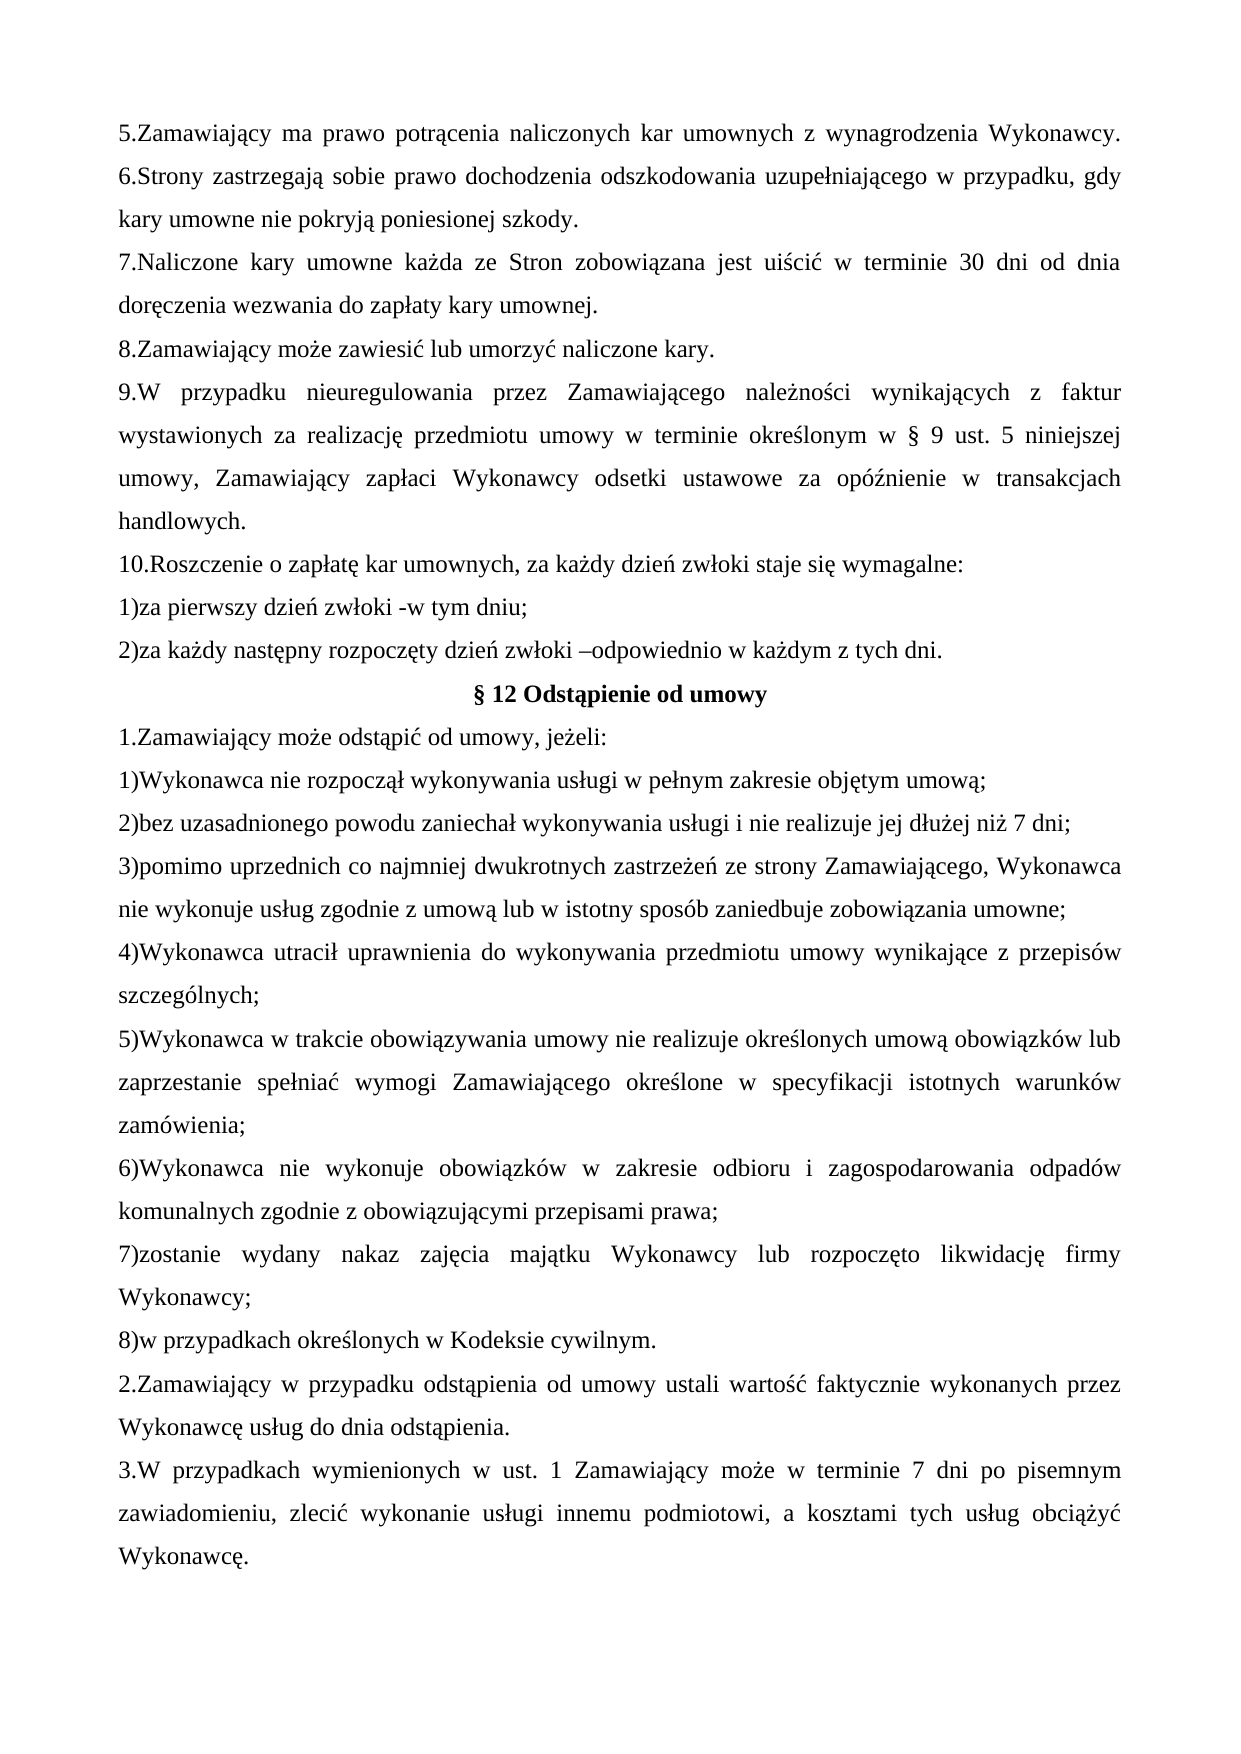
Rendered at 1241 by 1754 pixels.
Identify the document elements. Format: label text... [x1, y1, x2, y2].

text 3)pomimo uprzednich co najmniej dwukrotnych zastrzeżeń ze strony Zamawiającego, Wykonawca nie wykonuje usług zgodnie z umową lub w istotny sposób zaniedbuje zobowiązania umowne; [118, 851, 1122, 923]
text 7)zostanie wydany nakaz zajęcia majątku Wykonawcy lub rozpoczęto likwidację firmy Wykonawcy; [118, 1239, 1122, 1311]
text 7.Naliczone kary umowne każda ze Stron zobowiązana jest uiścić w terminie 30 dni od dnia doręczenia wezwania do zapłaty kary umownej. [118, 247, 1122, 319]
text § 12 Odstąpienie od umowy [118, 679, 1122, 707]
text 10.Roszczenie o zapłatę kar umownych, za każdy dzień zwłoki staje się wymagalne: [118, 549, 1122, 578]
text 2)za każdy następny rozpoczęty dzień zwłoki –odpowiednio w każdym z tych dni. [118, 636, 1122, 664]
text 1)Wykonawca nie rozpoczął wykonywania usługi w pełnym zakresie objętym umową; [118, 765, 1122, 794]
text 2.Zamawiający w przypadku odstąpienia od umowy ustali wartość faktycznie wykonanych przez Wykonawcę usług do dnia odstąpienia. [118, 1369, 1122, 1441]
text 3.W przypadkach wymienionych w ust. 1 Zamawiający może w terminie 7 dni po pisemnym zawiadomieniu, zlecić wykonanie usługi innemu podmiotowi, a kosztami tych usług obciążyć Wykonawcę. [118, 1455, 1122, 1570]
text 1)za pierwszy dzień zwłoki -w tym dniu; [118, 592, 1122, 621]
text 8)w przypadkach określonych w Kodeksie cywilnym. [118, 1326, 1122, 1354]
text 6)Wykonawca nie wykonuje obowiązków w zakresie odbioru i zagospodarowania odpadów komunalnych zgodnie z obowiązującymi przepisami prawa; [118, 1153, 1122, 1225]
text 9.W przypadku nieuregulowania przez Zamawiającego należności wynikających z faktur wystawionych za realizację przedmiotu umowy w terminie określonym w § 9 ust. 5 niniejszej umowy, Zamawiający zapłaci Wykonawcy odsetki ustawowe za opóźnienie w transakcjach handlowych. [118, 377, 1122, 535]
text 2)bez uzasadnionego powodu zaniechał wykonywania usługi i nie realizuje jej dłużej niż 7 dni; [118, 808, 1122, 837]
text 4)Wykonawca utracił uprawnienia do wykonywania przedmiotu umowy wynikające z przepisów szczególnych; [118, 937, 1122, 1009]
text 5)Wykonawca w trakcie obowiązywania umowy nie realizuje określonych umową obowiązków lub zaprzestanie spełniać wymogi Zamawiającego określone w specyfikacji istotnych warunków zamówienia; [118, 1024, 1122, 1139]
text 5.Zamawiający ma prawo potrącenia naliczonych kar umownych z wynagrodzenia Wykonawcy. 6.Strony zastrzegają sobie prawo dochodzenia odszkodowania uzupełniającego w przypadku, gdy kary umowne nie pokryją poniesionej szkody. [118, 118, 1122, 233]
text 1.Zamawiający może odstąpić od umowy, jeżeli: [118, 722, 1122, 751]
text 8.Zamawiający może zawiesić lub umorzyć naliczone kary. [118, 334, 1122, 362]
